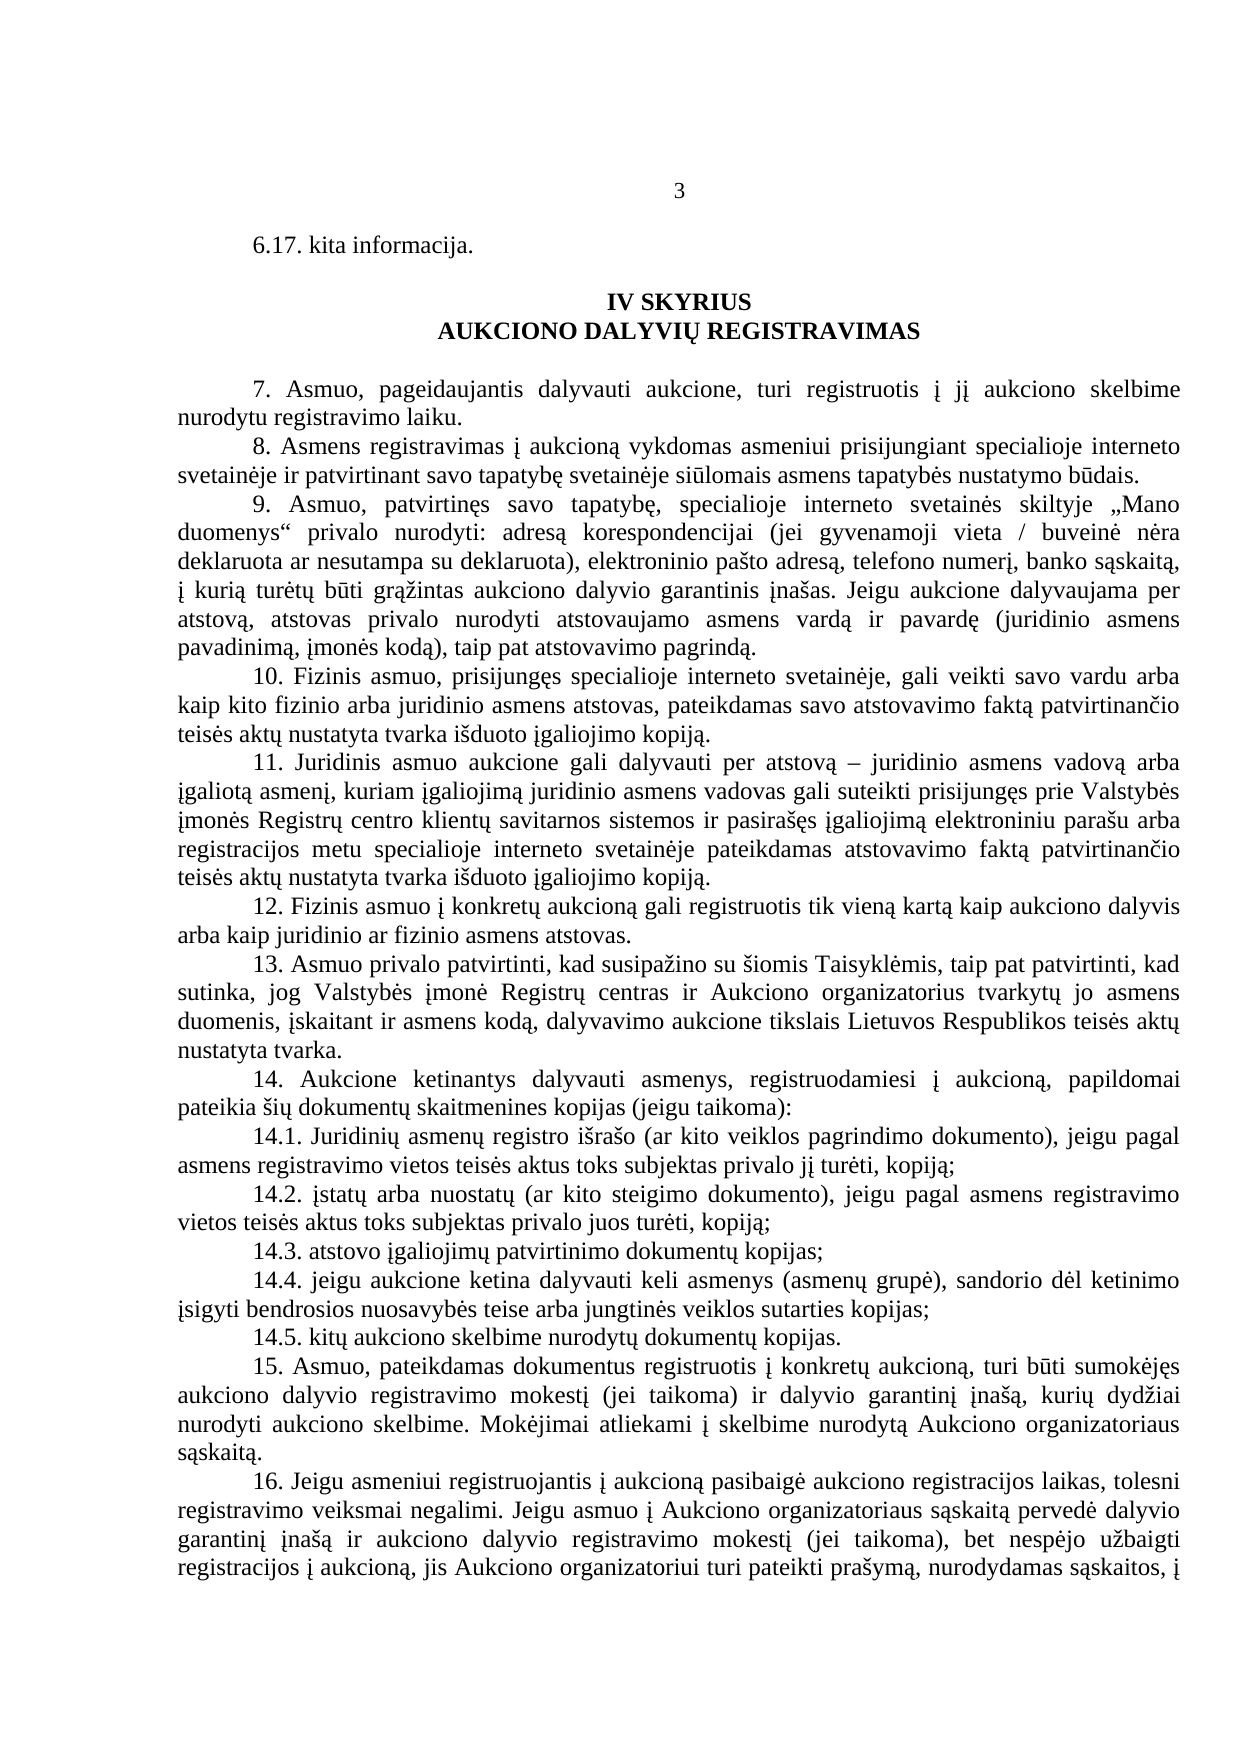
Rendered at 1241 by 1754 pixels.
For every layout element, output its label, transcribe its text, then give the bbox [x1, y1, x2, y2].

text 14.5. kitų aukciono skelbime nurodytų dokumentų kopijas. [177, 1322, 1181, 1351]
text 14.4. jeigu aukcione ketina dalyvauti keli asmenys (asmenų grupė), sandorio dėl ketinimo įsigyti bendrosios nuosavybės teise arba jungtinės veiklos sutarties kopijas; [177, 1265, 1181, 1322]
text 10. Fizinis asmuo, prisijungęs specialioje interneto svetainėje, gali veikti savo vardu arba kaip kito fizinio arba juridinio asmens atstovas, pateikdamas savo atstovavimo faktą patvirtinančio teisės aktų nustatyta tvarka išduoto įgaliojimo kopiją. [177, 661, 1181, 747]
text 11. Juridinis asmuo aukcione gali dalyvauti per atstovą – juridinio asmens vadovą arba įgaliotą asmenį, kuriam įgaliojimą juridinio asmens vadovas gali suteikti prisijungęs prie Valstybės įmonės Registrų centro klientų savitarnos sistemos ir pasirašęs įgaliojimą elektroniniu parašu arba registracijos metu specialioje interneto svetainėje pateikdamas atstovavimo faktą patvirtinančio teisės aktų nustatyta tvarka išduoto įgaliojimo kopiją. [177, 747, 1181, 891]
text 16. Jeigu asmeniui registruojantis į aukcioną pasibaigė aukciono registracijos laikas, tolesni registravimo veiksmai negalimi. Jeigu asmuo į Aukciono organizatoriaus sąskaitą pervedė dalyvio garantinį įnašą ir aukciono dalyvio registravimo mokestį (jei taikoma), bet nespėjo užbaigti registracijos į aukcioną, jis Aukciono organizatoriui turi pateikti prašymą, nurodydamas sąskaitos, į [177, 1466, 1181, 1581]
text 7. Asmuo, pageidaujantis dalyvauti aukcione, turi registruotis į jį aukciono skelbime nurodytu registravimo laiku. [177, 374, 1181, 431]
text 15. Asmuo, pateikdamas dokumentus registruotis į konkretų aukcioną, turi būti sumokėjęs aukciono dalyvio registravimo mokestį (jei taikoma) ir dalyvio garantinį įnašą, kurių dydžiai nurodyti aukciono skelbime. Mokėjimai atliekami į skelbime nurodytą Aukciono organizatoriaus sąskaitą. [177, 1351, 1181, 1466]
text 14. Aukcione ketinantys dalyvauti asmenys, registruodamiesi į aukcioną, papildomai pateikia šių dokumentų skaitmenines kopijas (jeigu taikoma): [177, 1064, 1181, 1121]
text AUKCIONO DALYVIŲ REGISTRAVIMAS [177, 316, 1181, 345]
text 14.3. atstovo įgaliojimų patvirtinimo dokumentų kopijas; [177, 1236, 1181, 1265]
text 12. Fizinis asmuo į konkretų aukcioną gali registruotis tik vieną kartą kaip aukciono dalyvis arba kaip juridinio ar fizinio asmens atstovas. [177, 891, 1181, 949]
text 8. Asmens registravimas į aukcioną vykdomas asmeniui prisijungiant specialioje interneto svetainėje ir patvirtinant savo tapatybę svetainėje siūlomais asmens tapatybės nustatymo būdais. [177, 431, 1181, 489]
text IV SKYRIUS [177, 287, 1181, 316]
text 9. Asmuo, patvirtinęs savo tapatybę, specialioje interneto svetainės skiltyje „Mano duomenys“ privalo nurodyti: adresą korespondencijai (jei gyvenamoji vieta / buveinė nėra deklaruota ar nesutampa su deklaruota), elektroninio pašto adresą, telefono numerį, banko sąskaitą, į kurią turėtų būti grąžintas aukciono dalyvio garantinis įnašas. Jeigu aukcione dalyvaujama per atstovą, atstovas privalo nurodyti atstovaujamo asmens vardą ir pavardę (juridinio asmens pavadinimą, įmonės kodą), taip pat atstovavimo pagrindą. [177, 489, 1181, 661]
text 14.2. įstatų arba nuostatų (ar kito steigimo dokumento), jeigu pagal asmens registravimo vietos teisės aktus toks subjektas privalo juos turėti, kopiją; [177, 1179, 1181, 1236]
text 14.1. Juridinių asmenų registro išrašo (ar kito veiklos pagrindimo dokumento), jeigu pagal asmens registravimo vietos teisės aktus toks subjektas privalo jį turėti, kopiją; [177, 1121, 1181, 1179]
text 6.17. kita informacija. [177, 230, 1181, 259]
text 13. Asmuo privalo patvirtinti, kad susipažino su šiomis Taisyklėmis, taip pat patvirtinti, kad sutinka, jog Valstybės įmonė Registrų centras ir Aukciono organizatorius tvarkytų jo asmens duomenis, įskaitant ir asmens kodą, dalyvavimo aukcione tikslais Lietuvos Respublikos teisės aktų nustatyta tvarka. [177, 949, 1181, 1064]
